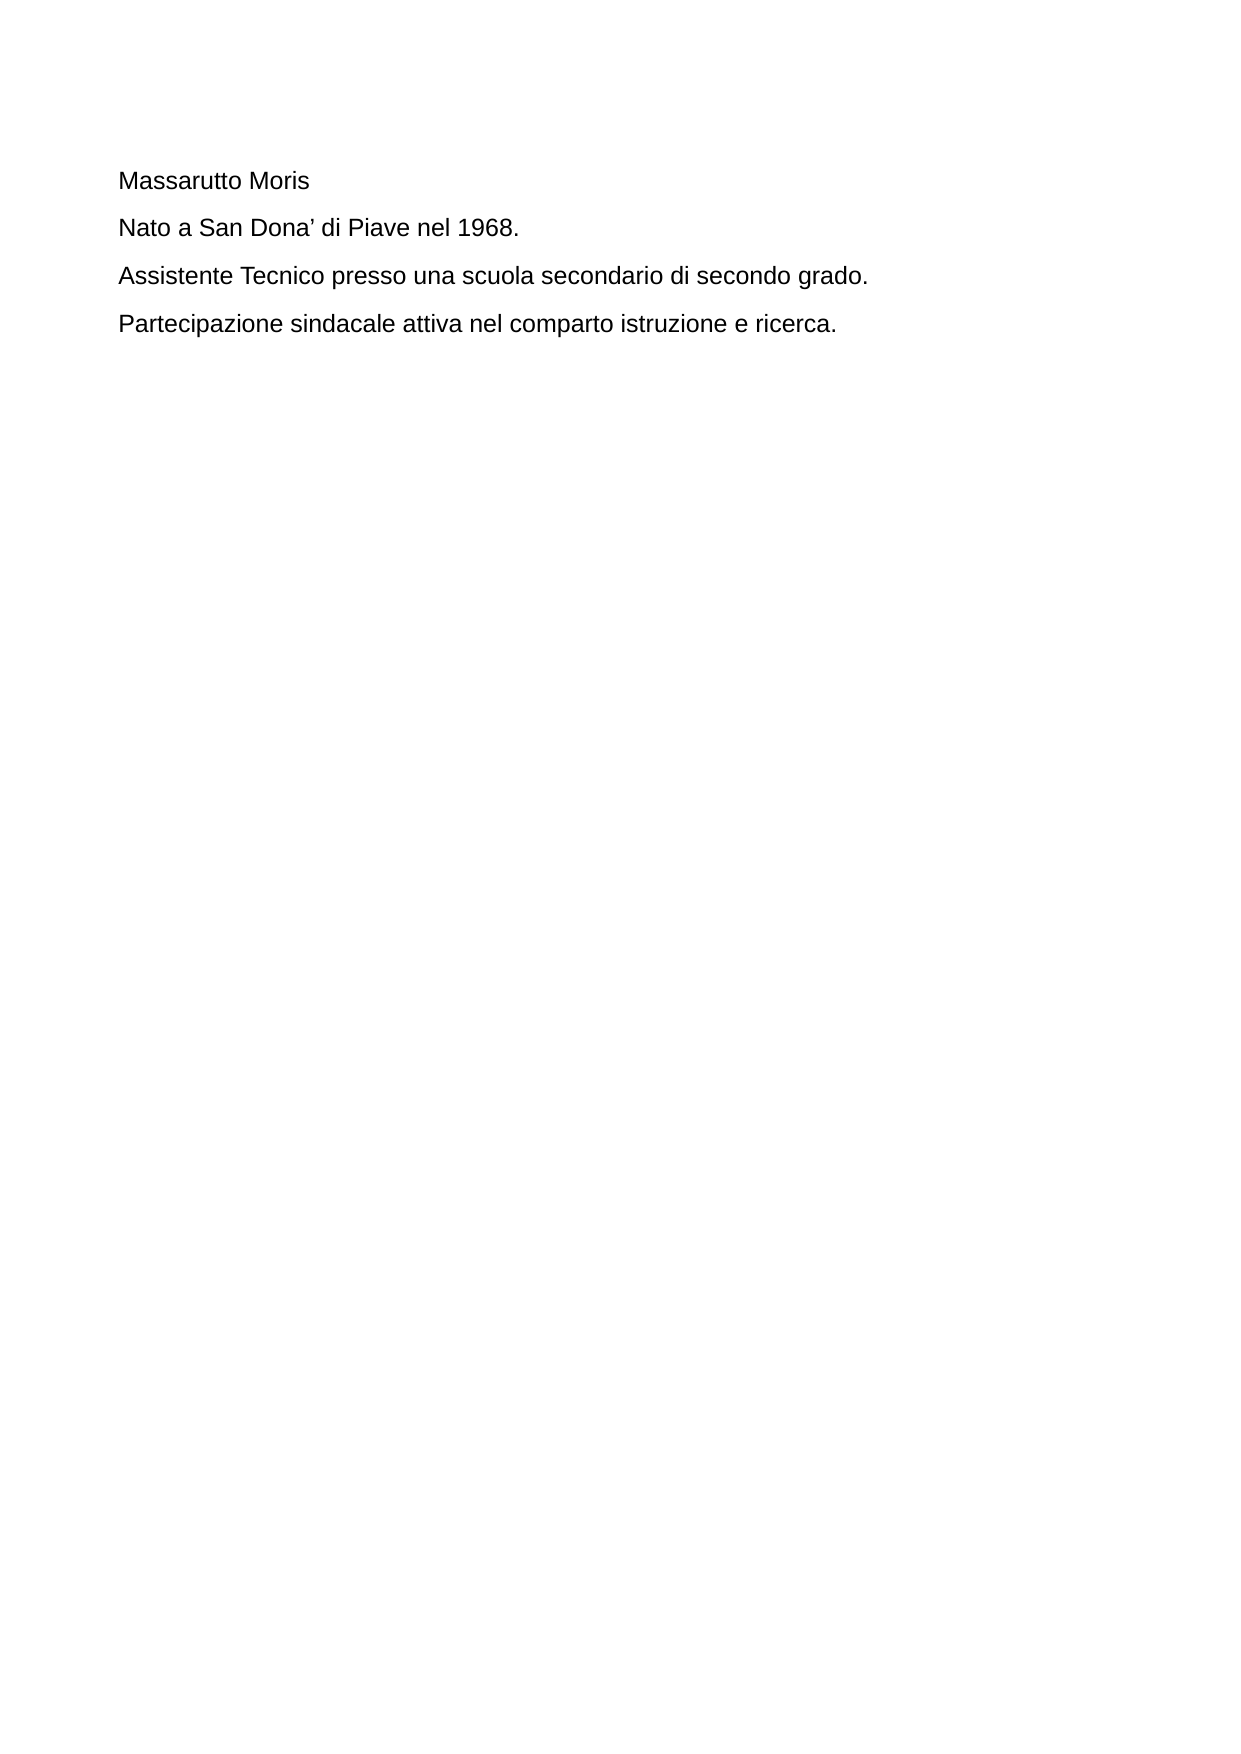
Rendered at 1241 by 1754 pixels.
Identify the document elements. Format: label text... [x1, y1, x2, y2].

list Partecipazione sindacale attiva nel comparto istruzione e ricerca. [118, 308, 1104, 337]
list Nato a San Dona’ di Piave nel 1968. [118, 213, 1104, 242]
list Massarutto Moris [118, 166, 1104, 194]
list Assistente Tecnico presso una scuola secondario di secondo grado. [118, 261, 1104, 290]
